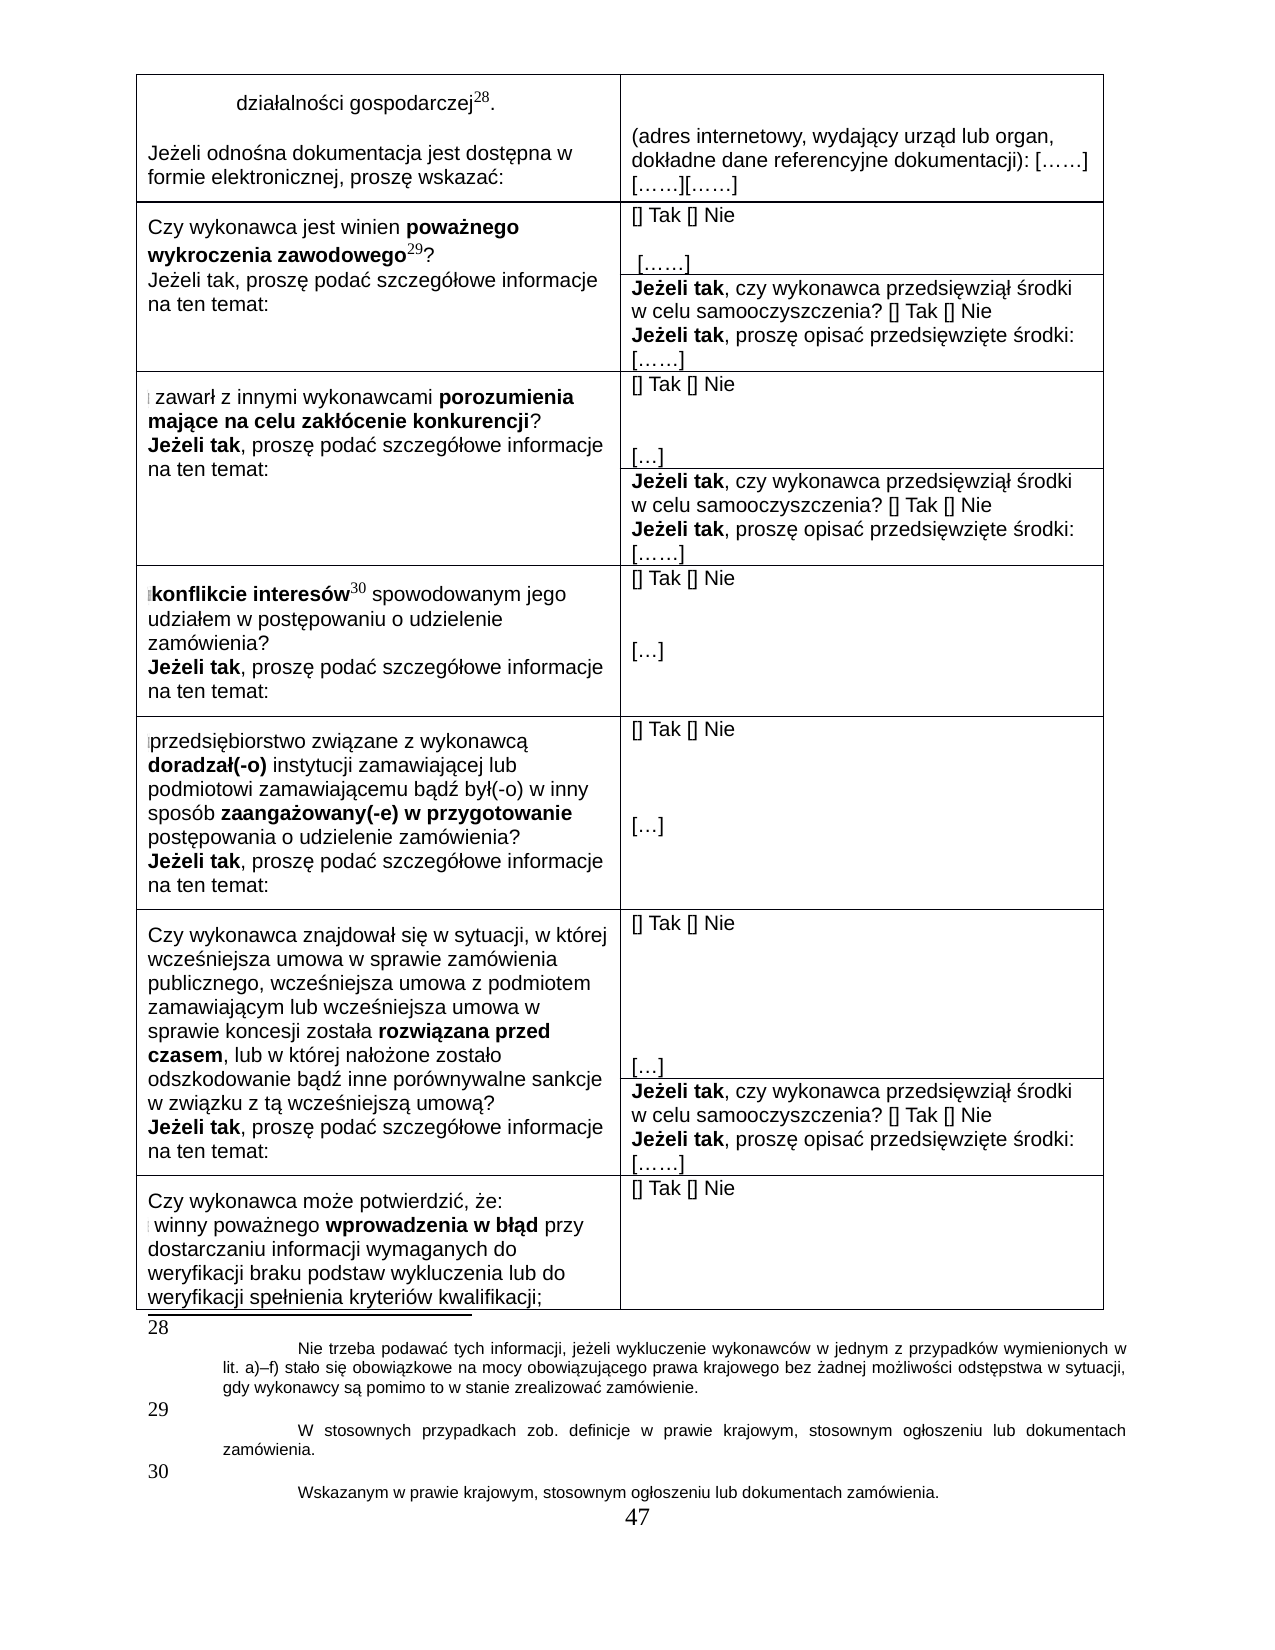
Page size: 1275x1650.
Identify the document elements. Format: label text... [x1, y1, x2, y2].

table_cell [] Tak [] Nie […] [621, 372, 1103, 468]
table_cell [] Tak [] Nie […] [621, 717, 1103, 909]
table_cell [] Tak [] Nie […] [621, 910, 1103, 1078]
table_cell [] Tak [] Nie […] [621, 566, 1103, 716]
table_cell Czy wykonawca zawarł z innymi wykonawcami porozumienia mające na celu zakłócenie konkurencji? Jeżeli tak, proszę podać szczegółowe informacje na ten temat: [137, 372, 620, 565]
table_cell Czy wykonawca znajdował się w sytuacji, w której wcześniejsza umowa w sprawie zamówienia publicznego, wcześniejsza umowa z podmiotem zamawiającym lub wcześniejsza umowa w sprawie koncesji została rozwiązana przed czasem, lub w której nałożone zostało odszkodowanie bądź inne porównywalne sankcje w związku z tą wcześniejszą umową? Jeżeli tak, proszę podać szczegółowe informacje na ten temat: [137, 910, 620, 1175]
table_cell Czy wykonawca może potwierdzić, że: nie jest winny poważnego wprowadzenia w błąd przy dostarczaniu informacji wymaganych do weryfikacji braku podstaw wykluczenia lub do weryfikacji spełnienia kryteriów kwalifikacji; b) nie zataił tych informacji; c) jest w stanie niezwłocznie przedstawić dokumenty potwierdzające wymagane przez instytucję zamawiającą lub podmiot zamawiający; oraz d) nie przedsięwziął kroków, aby w bezprawny sposób wpłynąć na proces podejmowania decyzji przez instytucję zamawiającą lub podmiot zamawiający, pozyskać informacje poufne, które mogą dać mu nienależną przewagę w postępowaniu o udzielenie zamówienia, lub wskutek zaniedbania przedstawić wprowadzające w błąd informacje, które mogą mieć istotny wpływ na decyzje w sprawie wykluczenia, kwalifikacji lub udzielenia zamówienia? [137, 1176, 620, 1308]
table_cell [] Tak [] Nie [621, 1176, 1103, 1308]
table_cell Czy wykonawca lub przedsiębiorstwo związane z wykonawcą doradzał(-o) instytucji zamawiającej lub podmiotowi zamawiającemu bądź był(-o) w inny sposób zaangażowany(-e) w przygotowanie postępowania o udzielenie zamówienia? Jeżeli tak, proszę podać szczegółowe informacje na ten temat: [137, 717, 620, 909]
table_cell Czy wykonawca jest winien poważnego wykroczenia zawodowego? Jeżeli tak, proszę podać szczegółowe informacje na ten temat: [137, 203, 620, 371]
table_cell Jeżeli tak, czy wykonawca przedsięwziął środki w celu samooczyszczenia? [] Tak [] Nie Jeżeli tak, proszę opisać przedsięwzięte środki: [……] [621, 275, 1103, 371]
table_cell Jeżeli tak, czy wykonawca przedsięwziął środki w celu samooczyszczenia? [] Tak [] Nie Jeżeli tak, proszę opisać przedsięwzięte środki: [……] [621, 1079, 1103, 1175]
table_cell działalności gospodarczej. Jeżeli odnośna dokumentacja jest dostępna w formie elektronicznej, proszę wskazać: [137, 75, 620, 201]
table_cell [] Tak [] Nie [……] [621, 203, 1103, 274]
table_cell Czy wykonawca wie o jakimkolwiek konflikcie interesów spowodowanym jego udziałem w postępowaniu o udzielenie zamówienia? Jeżeli tak, proszę podać szczegółowe informacje na ten temat: [137, 566, 620, 716]
table_cell Jeżeli tak, czy wykonawca przedsięwziął środki w celu samooczyszczenia? [] Tak [] Nie Jeżeli tak, proszę opisać przedsięwzięte środki: [……] [621, 469, 1103, 565]
table_cell [] Tak [] Nie [……] [……] (adres internetowy, wydający urząd lub organ, dokładne dane referencyjne dokumentacji): [……][……][……] [621, 75, 1103, 201]
